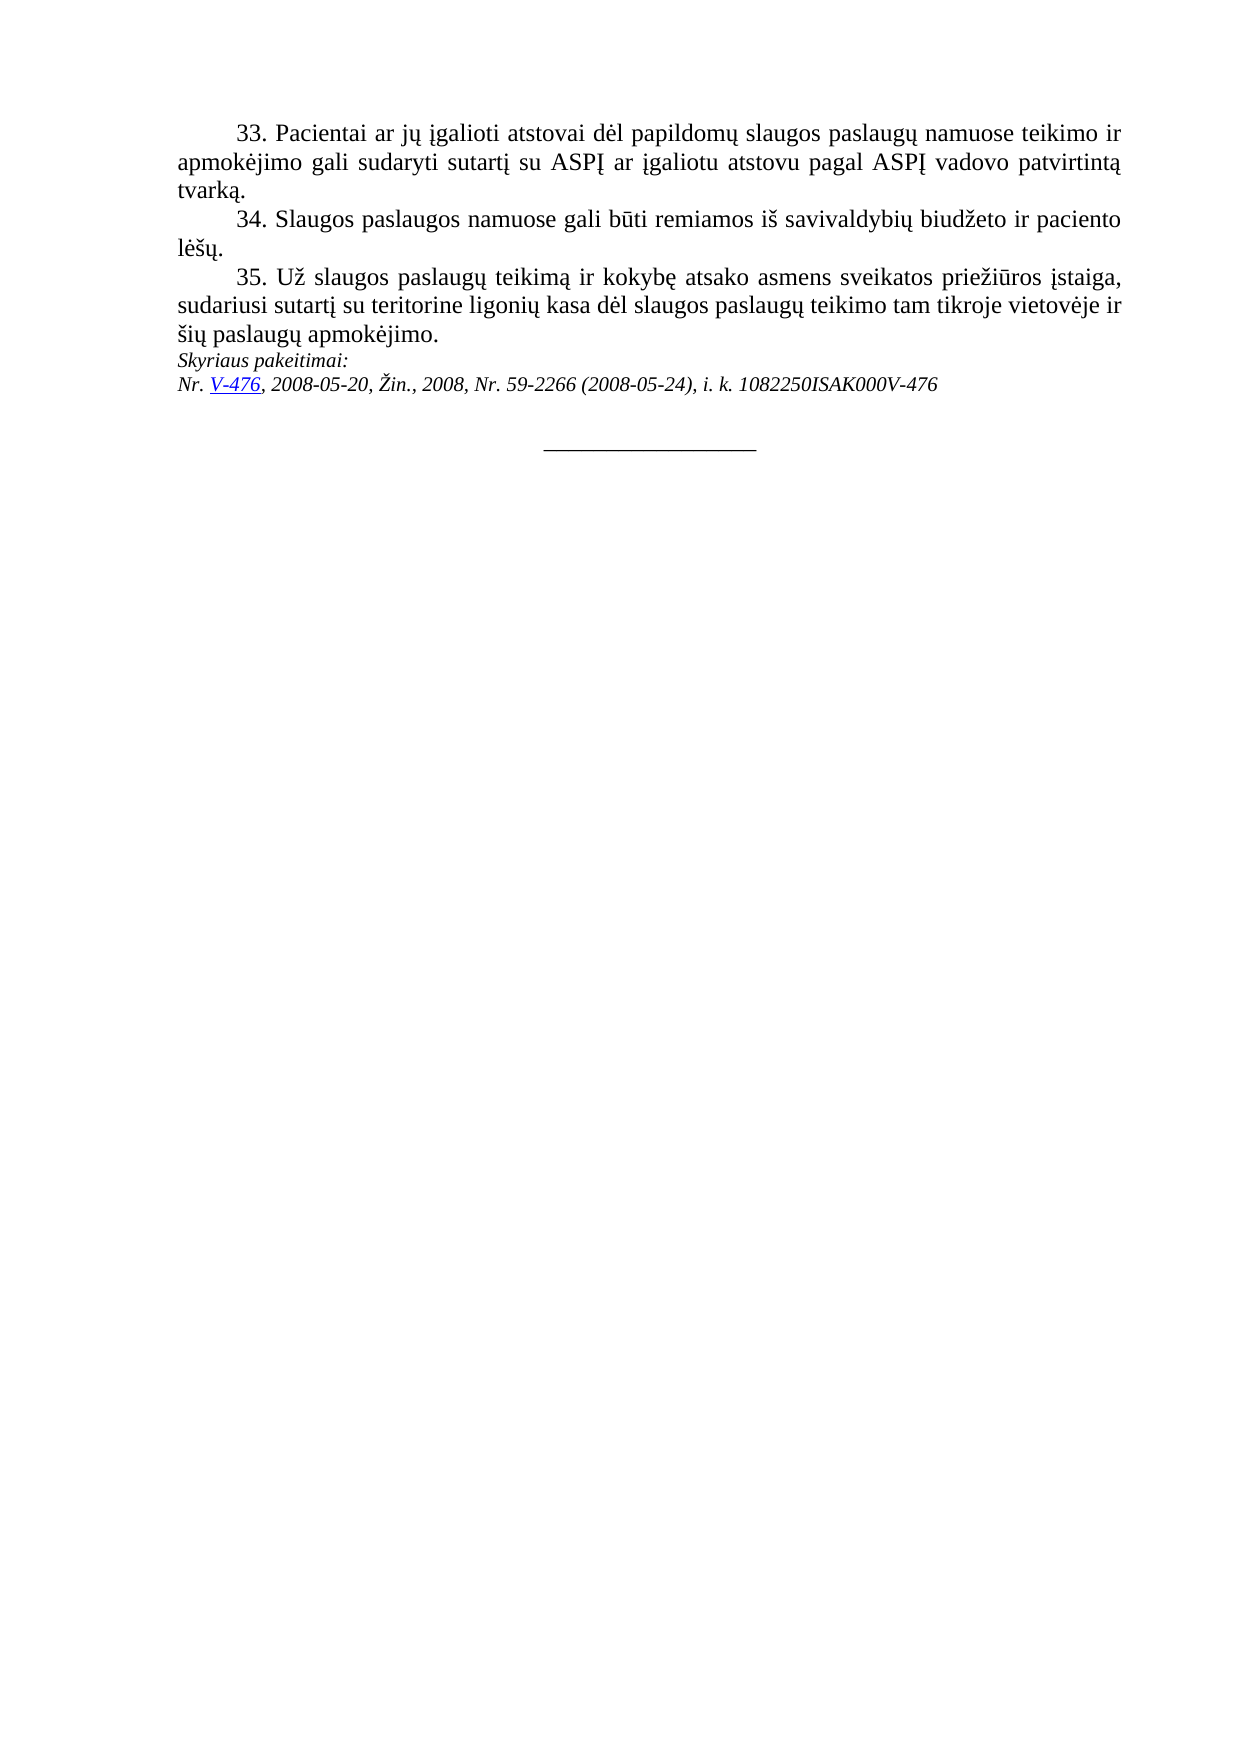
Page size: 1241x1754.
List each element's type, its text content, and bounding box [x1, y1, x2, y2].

text Nr. V-476, 2008-05-20, Žin., 2008, Nr. 59-2266 (2008-05-24), i. k. 1082250ISAK000V-476 [177, 372, 1122, 396]
text 34. Slaugos paslaugos namuose gali būti remiamos iš savivaldybių biudžeto ir paciento lėšų. [177, 204, 1122, 262]
text Skyriaus pakeitimai: [177, 348, 1122, 372]
text 35. Už slaugos paslaugų teikimą ir kokybę atsako asmens sveikatos priežiūros įstaiga, sudariusi sutartį su teritorine ligonių kasa dėl slaugos paslaugų teikimo tam tikroje vietovėje ir šių paslaugų apmokėjimo. [177, 262, 1122, 348]
text _________________ [177, 425, 1122, 454]
text 33. Pacientai ar jų įgalioti atstovai dėl papildomų slaugos paslaugų namuose teikimo ir apmokėjimo gali sudaryti sutartį su ASPĮ ar įgaliotu atstovu pagal ASPĮ vadovo patvirtintą tvarką. [177, 118, 1122, 204]
